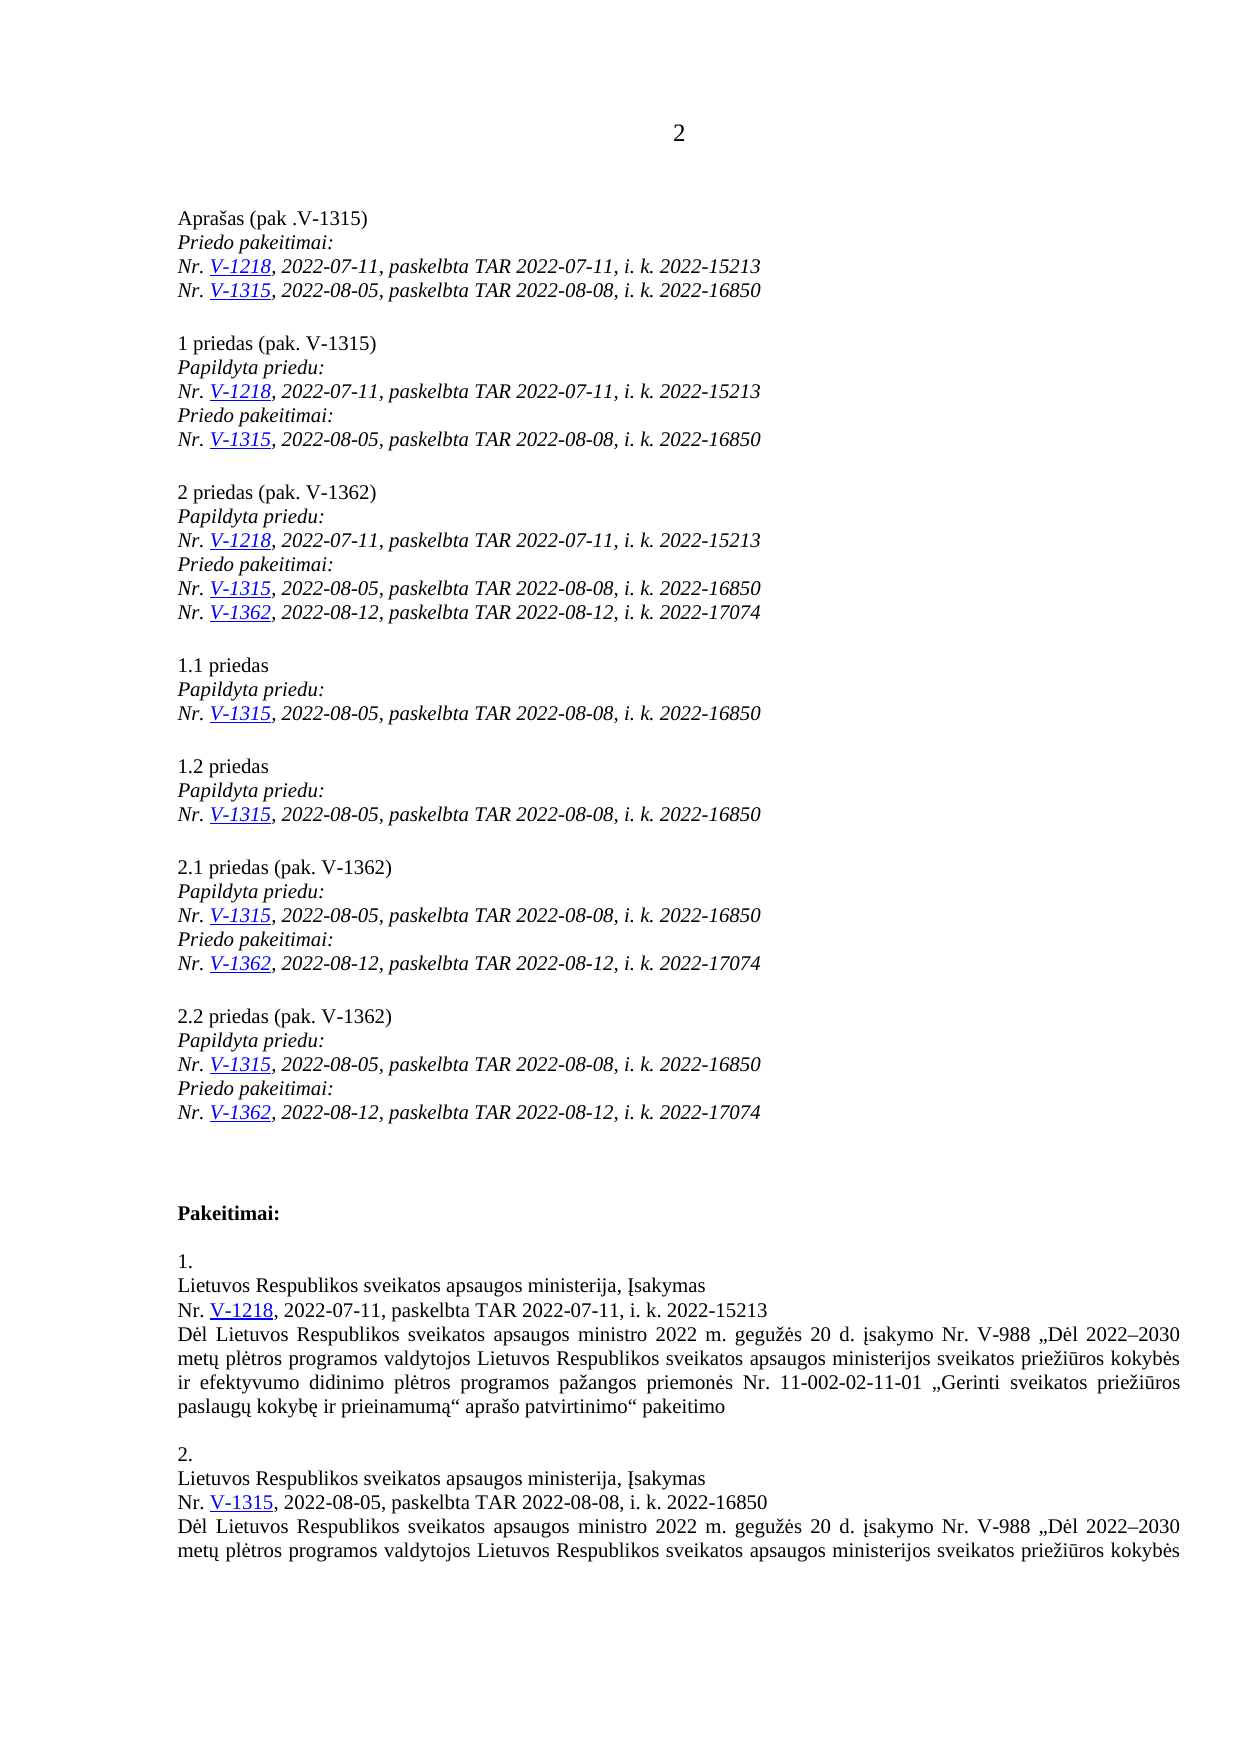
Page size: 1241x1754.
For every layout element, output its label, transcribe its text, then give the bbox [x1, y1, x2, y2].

text Nr. V-1218, 2022-07-11, paskelbta TAR 2022-07-11, i. k. 2022-15213 [177, 254, 1181, 278]
text Papildyta priedu: [177, 355, 1181, 379]
text Priedo pakeitimai: [177, 1076, 1181, 1100]
text Nr. V-1218, 2022-07-11, paskelbta TAR 2022-07-11, i. k. 2022-15213 [177, 1297, 1181, 1322]
text Nr. V-1315, 2022-08-05, paskelbta TAR 2022-08-08, i. k. 2022-16850 [177, 1490, 1181, 1514]
text Lietuvos Respublikos sveikatos apsaugos ministerija, Įsakymas [177, 1466, 1181, 1490]
text 2 priedas (pak. V-1362) [177, 480, 1181, 504]
text Lietuvos Respublikos sveikatos apsaugos ministerija, Įsakymas [177, 1273, 1181, 1297]
text Nr. V-1315, 2022-08-05, paskelbta TAR 2022-08-08, i. k. 2022-16850 [177, 903, 1181, 927]
text Papildyta priedu: [177, 1028, 1181, 1052]
text Nr. V-1362, 2022-08-12, paskelbta TAR 2022-08-12, i. k. 2022-17074 [177, 1100, 1181, 1124]
text Nr. V-1315, 2022-08-05, paskelbta TAR 2022-08-08, i. k. 2022-16850 [177, 701, 1181, 725]
text Nr. V-1218, 2022-07-11, paskelbta TAR 2022-07-11, i. k. 2022-15213 [177, 379, 1181, 403]
text Dėl Lietuvos Respublikos sveikatos apsaugos ministro 2022 m. gegužės 20 d. įsakymo Nr. V-988 „Dėl 2022–2030 metų plėtros programos valdytojos Lietuvos Respublikos sveikatos apsaugos ministerijos sveikatos priežiūros kokybės ir efektyvumo didinimo plėtros programos pažangos priemonės Nr. 11-002-02-11-01 „Gerinti sveikatos priežiūros paslaugų kokybę ir prieinamumą“ aprašo patvirtinimo“ pakeitimo [177, 1322, 1181, 1418]
text Nr. V-1315, 2022-08-05, paskelbta TAR 2022-08-08, i. k. 2022-16850 [177, 802, 1181, 826]
text Dėl Lietuvos Respublikos sveikatos apsaugos ministro 2022 m. gegužės 20 d. įsakymo Nr. V-988 „Dėl 2022–2030 metų plėtros programos valdytojos Lietuvos Respublikos sveikatos apsaugos ministerijos sveikatos priežiūros kokybės [177, 1514, 1181, 1562]
text Aprašas (pak .V-1315) [177, 206, 1181, 230]
text 1. [177, 1249, 1181, 1273]
text 2. [177, 1442, 1181, 1466]
text Nr. V-1315, 2022-08-05, paskelbta TAR 2022-08-08, i. k. 2022-16850 [177, 427, 1181, 451]
text 2.2 priedas (pak. V-1362) [177, 1004, 1181, 1028]
text Priedo pakeitimai: [177, 552, 1181, 576]
text 1.2 priedas [177, 754, 1181, 778]
text Priedo pakeitimai: [177, 403, 1181, 427]
text Papildyta priedu: [177, 677, 1181, 701]
text Papildyta priedu: [177, 504, 1181, 528]
text Nr. V-1362, 2022-08-12, paskelbta TAR 2022-08-12, i. k. 2022-17074 [177, 600, 1181, 624]
text Nr. V-1362, 2022-08-12, paskelbta TAR 2022-08-12, i. k. 2022-17074 [177, 951, 1181, 975]
text 1 priedas (pak. V-1315) [177, 331, 1181, 355]
text Nr. V-1218, 2022-07-11, paskelbta TAR 2022-07-11, i. k. 2022-15213 [177, 528, 1181, 552]
text Priedo pakeitimai: [177, 230, 1181, 254]
text Papildyta priedu: [177, 778, 1181, 802]
text Priedo pakeitimai: [177, 927, 1181, 951]
text Nr. V-1315, 2022-08-05, paskelbta TAR 2022-08-08, i. k. 2022-16850 [177, 1052, 1181, 1076]
text 2.1 priedas (pak. V-1362) [177, 855, 1181, 879]
text Nr. V-1315, 2022-08-05, paskelbta TAR 2022-08-08, i. k. 2022-16850 [177, 576, 1181, 600]
text 1.1 priedas [177, 653, 1181, 677]
text Nr. V-1315, 2022-08-05, paskelbta TAR 2022-08-08, i. k. 2022-16850 [177, 278, 1181, 302]
text Papildyta priedu: [177, 879, 1181, 903]
text Pakeitimai: [177, 1201, 1181, 1225]
